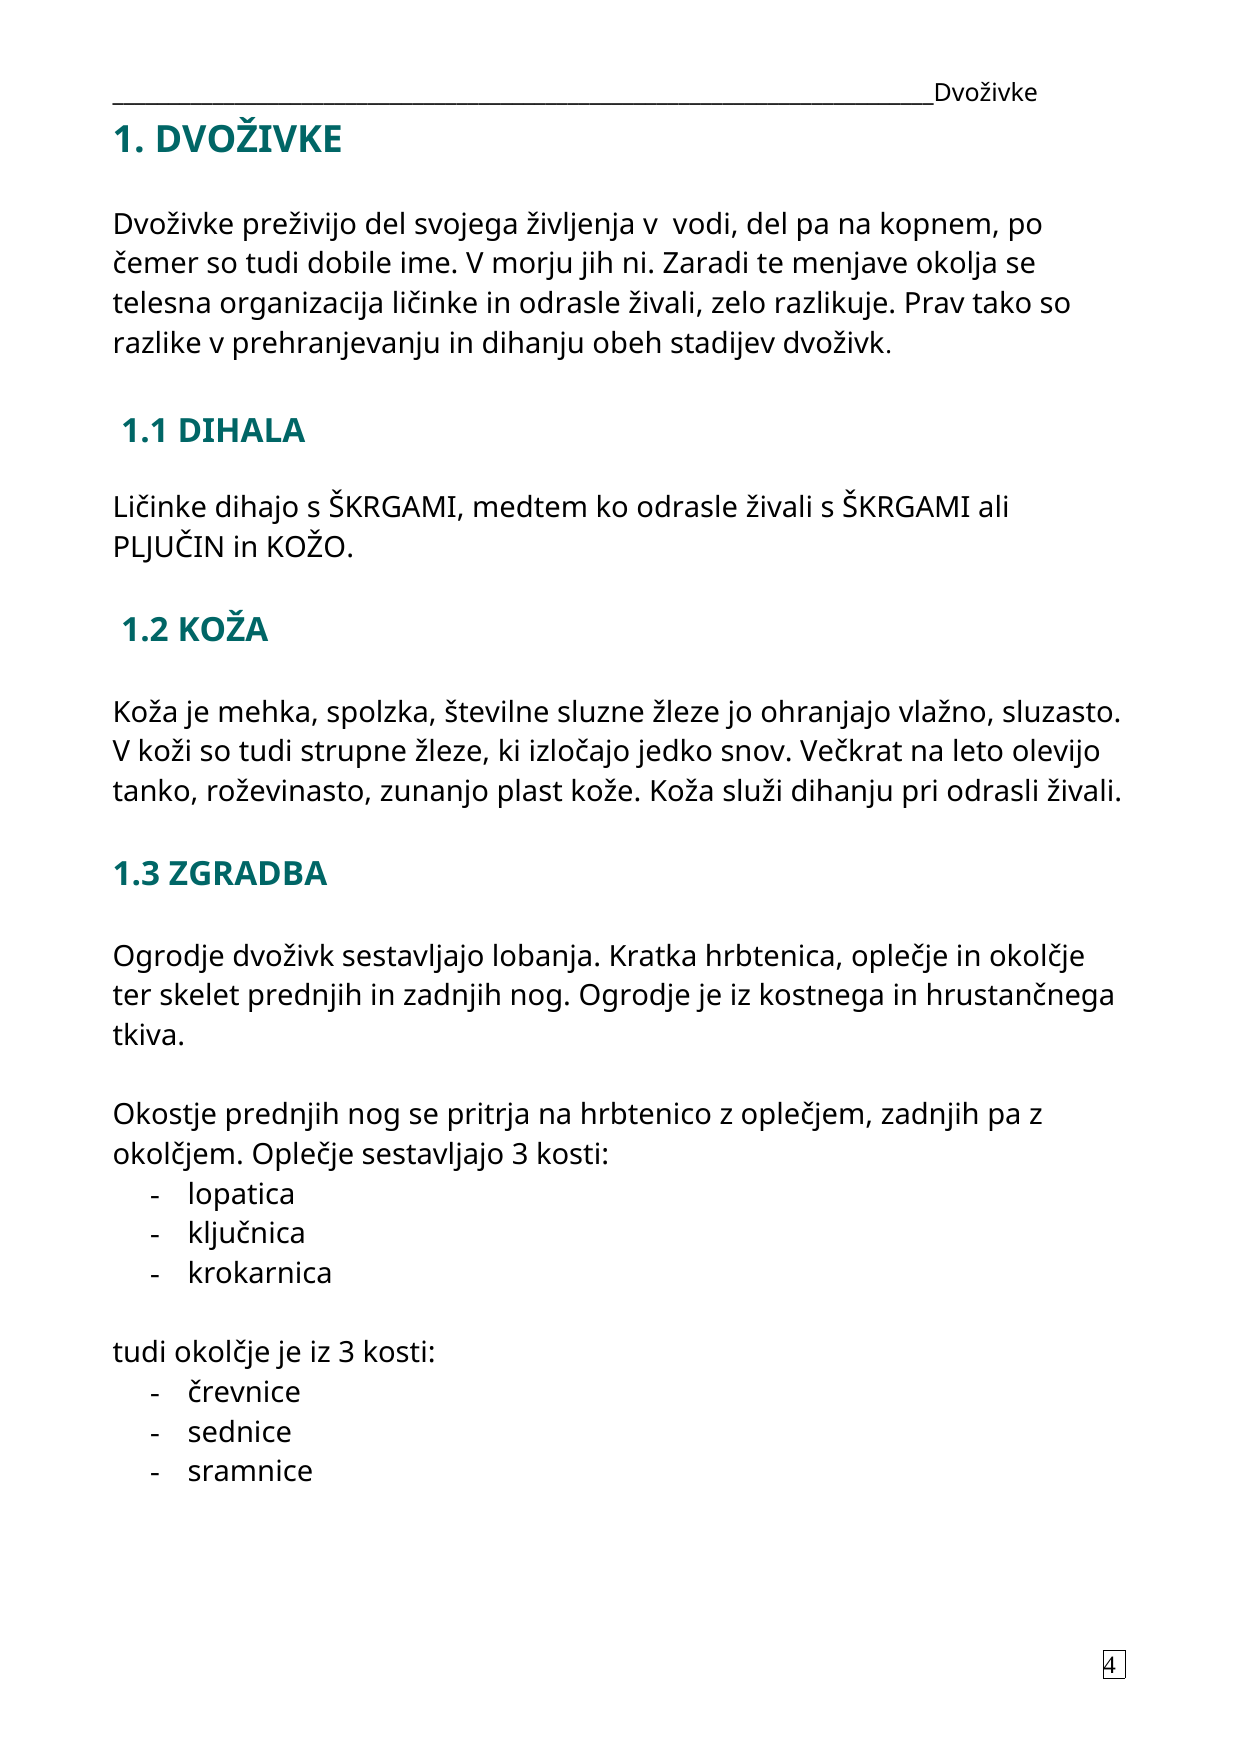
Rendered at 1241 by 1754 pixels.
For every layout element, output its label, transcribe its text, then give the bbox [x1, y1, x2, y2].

subtitle 1. DVOŽIVKE [112, 112, 1125, 163]
text Ogrodje dvoživk sestavljajo lobanja. Kratka hrbtenica, oplečje in okolčje ter skelet prednjih in zadnjih nog. Ogrodje je iz kostnega in hrustančnega tkiva. [112, 935, 1125, 1054]
list sednice [150, 1411, 1125, 1451]
text Dvoživke preživijo del svojega življenja v vodi, del pa na kopnem, po čemer so tudi dobile ime. V morju jih ni. Zaradi te menjave okolja se telesna organizacija ličinke in odrasle živali, zelo razlikuje. Prav tako so razlike v prehranjevanju in dihanju obeh stadijev dvoživk. [112, 203, 1125, 362]
text tudi okolčje je iz 3 kosti: [112, 1332, 1125, 1371]
list sramnice [150, 1451, 1125, 1490]
subtitle 1.2 KOŽA [112, 606, 1125, 651]
list krokarnica [150, 1252, 1125, 1292]
text Ličinke dihajo s ŠKRGAMI, medtem ko odrasle živali s ŠKRGAMI ali PLJUČIN in KOŽO. [112, 487, 1125, 566]
list ključnica [150, 1213, 1125, 1252]
subtitle 1.3 ZGRADBA [112, 850, 1125, 895]
subtitle 1.1 DIHALA [112, 407, 1125, 453]
text Koža je mehka, spolzka, številne sluzne žleze jo ohranjajo vlažno, sluzasto. V koži so tudi strupne žleze, ki izločajo jedko snov. Večkrat na leto olevijo tanko, roževinasto, zunanjo plast kože. Koža služi dihanju pri odrasli živali. [112, 691, 1125, 810]
list črevnice [150, 1371, 1125, 1411]
text Okostje prednjih nog se pritrja na hrbtenico z oplečjem, zadnjih pa z okolčjem. Oplečje sestavljajo 3 kosti: [112, 1093, 1125, 1173]
list lopatica [150, 1173, 1125, 1213]
